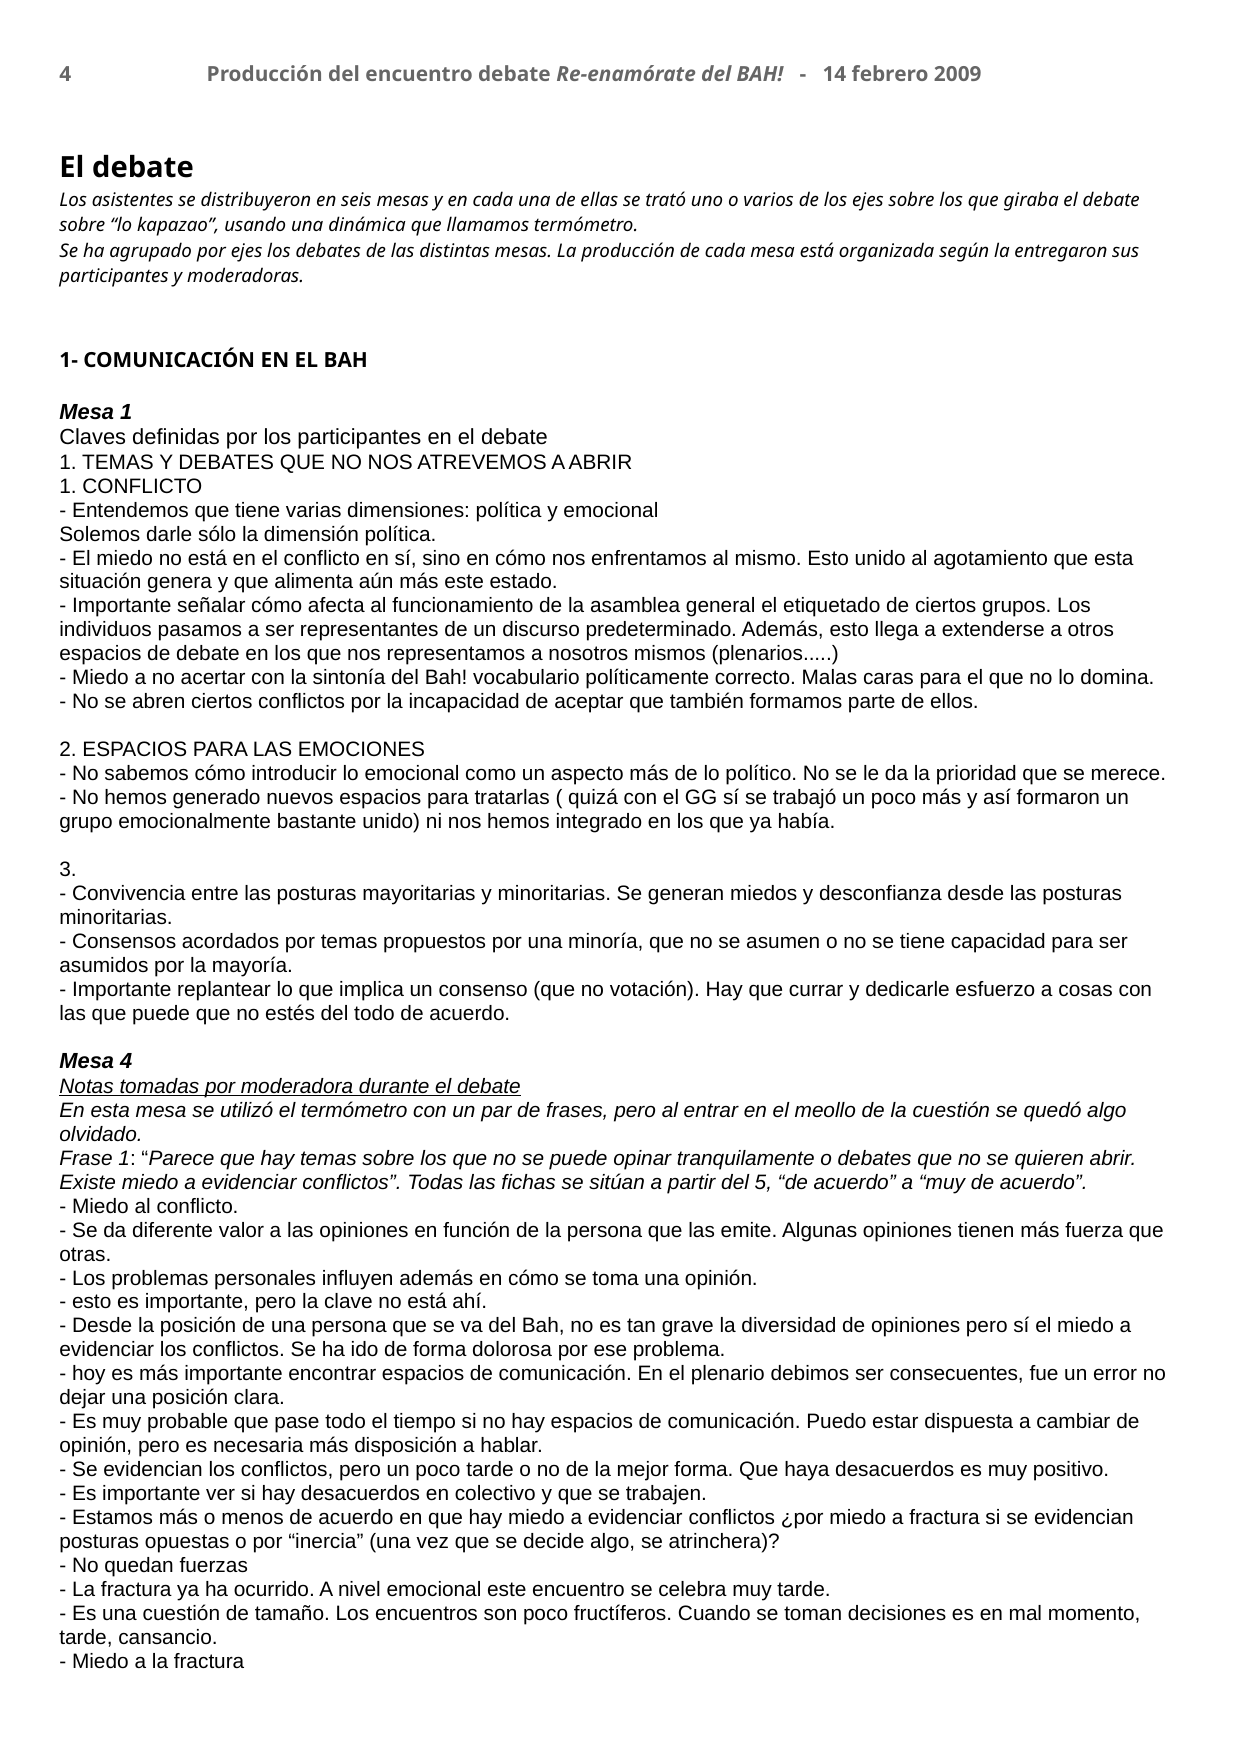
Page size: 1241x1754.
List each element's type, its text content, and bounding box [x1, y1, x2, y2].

text - No hemos generado nuevos espacios para tratarlas ( quizá con el GG sí se trabajó un poco más y así formaron un grupo emocionalmente bastante unido) ni nos hemos integrado en los que ya había. [59, 785, 1181, 833]
text Mesa 1 [59, 399, 1181, 424]
text - El miedo no está en el conflicto en sí, sino en cómo nos enfrentamos al mismo. Esto unido al agotamiento que esta situación genera y que alimenta aún más este estado. [59, 545, 1181, 593]
text - Importante señalar cómo afecta al funcionamiento de la asamblea general el etiquetado de ciertos grupos. Los individuos pasamos a ser representantes de un discurso predeterminado. Además, esto llega a extenderse a otros espacios de debate en los que nos representamos a nosotros mismos (plenarios.....) [59, 593, 1181, 665]
text Se ha agrupado por ejes los debates de las distintas mesas. La producción de cada mesa está organizada según la entregaron sus participantes y moderadoras. [59, 237, 1181, 288]
text - Es importante ver si hay desacuerdos en colectivo y que se trabajen. [59, 1481, 1181, 1505]
text - hoy es más importante encontrar espacios de comunicación. En el plenario debimos ser consecuentes, fue un error no dejar una posición clara. [59, 1361, 1181, 1409]
text 1. TEMAS Y DEBATES QUE NO NOS ATREVEMOS A ABRIR [59, 449, 1181, 473]
text - Miedo al conflicto. [59, 1193, 1181, 1217]
text En esta mesa se utilizó el termómetro con un par de frases, pero al entrar en el meollo de la cuestión se quedó algo olvidado. [59, 1098, 1181, 1146]
text - esto es importante, pero la clave no está ahí. [59, 1289, 1181, 1313]
text Frase 1: “Parece que hay temas sobre los que no se puede opinar tranquilamente o debates que no se quieren abrir. Existe miedo a evidenciar conflictos”. Todas las fichas se sitúan a partir del 5, “de acuerdo” a “muy de acuerdo”. [59, 1146, 1181, 1193]
text Claves definidas por los participantes en el debate [59, 424, 1181, 449]
text - Es una cuestión de tamaño. Los encuentros son poco fructíferos. Cuando se toman decisiones es en mal momento, tarde, cansancio. [59, 1601, 1181, 1649]
text - No quedan fuerzas [59, 1553, 1181, 1577]
text 3. [59, 857, 1181, 881]
text - Los problemas personales influyen además en cómo se toma una opinión. [59, 1265, 1181, 1289]
text 1- COMUNICACIÓN EN EL BAH [59, 345, 1181, 374]
text - No sabemos cómo introducir lo emocional como un aspecto más de lo político. No se le da la prioridad que se merece. [59, 761, 1181, 785]
text - La fractura ya ha ocurrido. A nivel emocional este encuentro se celebra muy tarde. [59, 1577, 1181, 1601]
text - Es muy probable que pase todo el tiempo si no hay espacios de comunicación. Puedo estar dispuesta a cambiar de opinión, pero es necesaria más disposición a hablar. [59, 1409, 1181, 1457]
text Solemos darle sólo la dimensión política. [59, 521, 1181, 545]
text - Desde la posición de una persona que se va del Bah, no es tan grave la diversidad de opiniones pero sí el miedo a evidenciar los conflictos. Se ha ido de forma dolorosa por ese problema. [59, 1313, 1181, 1361]
text - Miedo a no acertar con la sintonía del Bah! vocabulario políticamente correcto. Malas caras para el que no lo domina. [59, 665, 1181, 689]
text El debate [59, 146, 1181, 186]
text Mesa 4 [59, 1048, 1181, 1074]
text Los asistentes se distribuyeron en seis mesas y en cada una de ellas se trató uno o varios de los ejes sobre los que giraba el debate sobre “lo kapazao”, usando una dinámica que llamamos termómetro. [59, 186, 1181, 237]
text - Consensos acordados por temas propuestos por una minoría, que no se asumen o no se tiene capacidad para ser asumidos por la mayoría. [59, 929, 1181, 977]
text 2. ESPACIOS PARA LAS EMOCIONES [59, 737, 1181, 761]
text - Convivencia entre las posturas mayoritarias y minoritarias. Se generan miedos y desconfianza desde las posturas minoritarias. [59, 881, 1181, 929]
text - Miedo a la fractura [59, 1649, 1181, 1673]
text - No se abren ciertos conflictos por la incapacidad de aceptar que también formamos parte de ellos. [59, 689, 1181, 713]
text - Importante replantear lo que implica un consenso (que no votación). Hay que currar y dedicarle esfuerzo a cosas con las que puede que no estés del todo de acuerdo. [59, 977, 1181, 1024]
text Notas tomadas por moderadora durante el debate [59, 1074, 1181, 1098]
text 1. CONFLICTO [59, 473, 1181, 497]
text - Estamos más o menos de acuerdo en que hay miedo a evidenciar conflictos ¿por miedo a fractura si se evidencian posturas opuestas o por “inercia” (una vez que se decide algo, se atrinchera)? [59, 1505, 1181, 1553]
text - Se da diferente valor a las opiniones en función de la persona que las emite. Algunas opiniones tienen más fuerza que otras. [59, 1217, 1181, 1265]
text - Se evidencian los conflictos, pero un poco tarde o no de la mejor forma. Que haya desacuerdos es muy positivo. [59, 1457, 1181, 1481]
text - Entendemos que tiene varias dimensiones: política y emocional [59, 497, 1181, 521]
